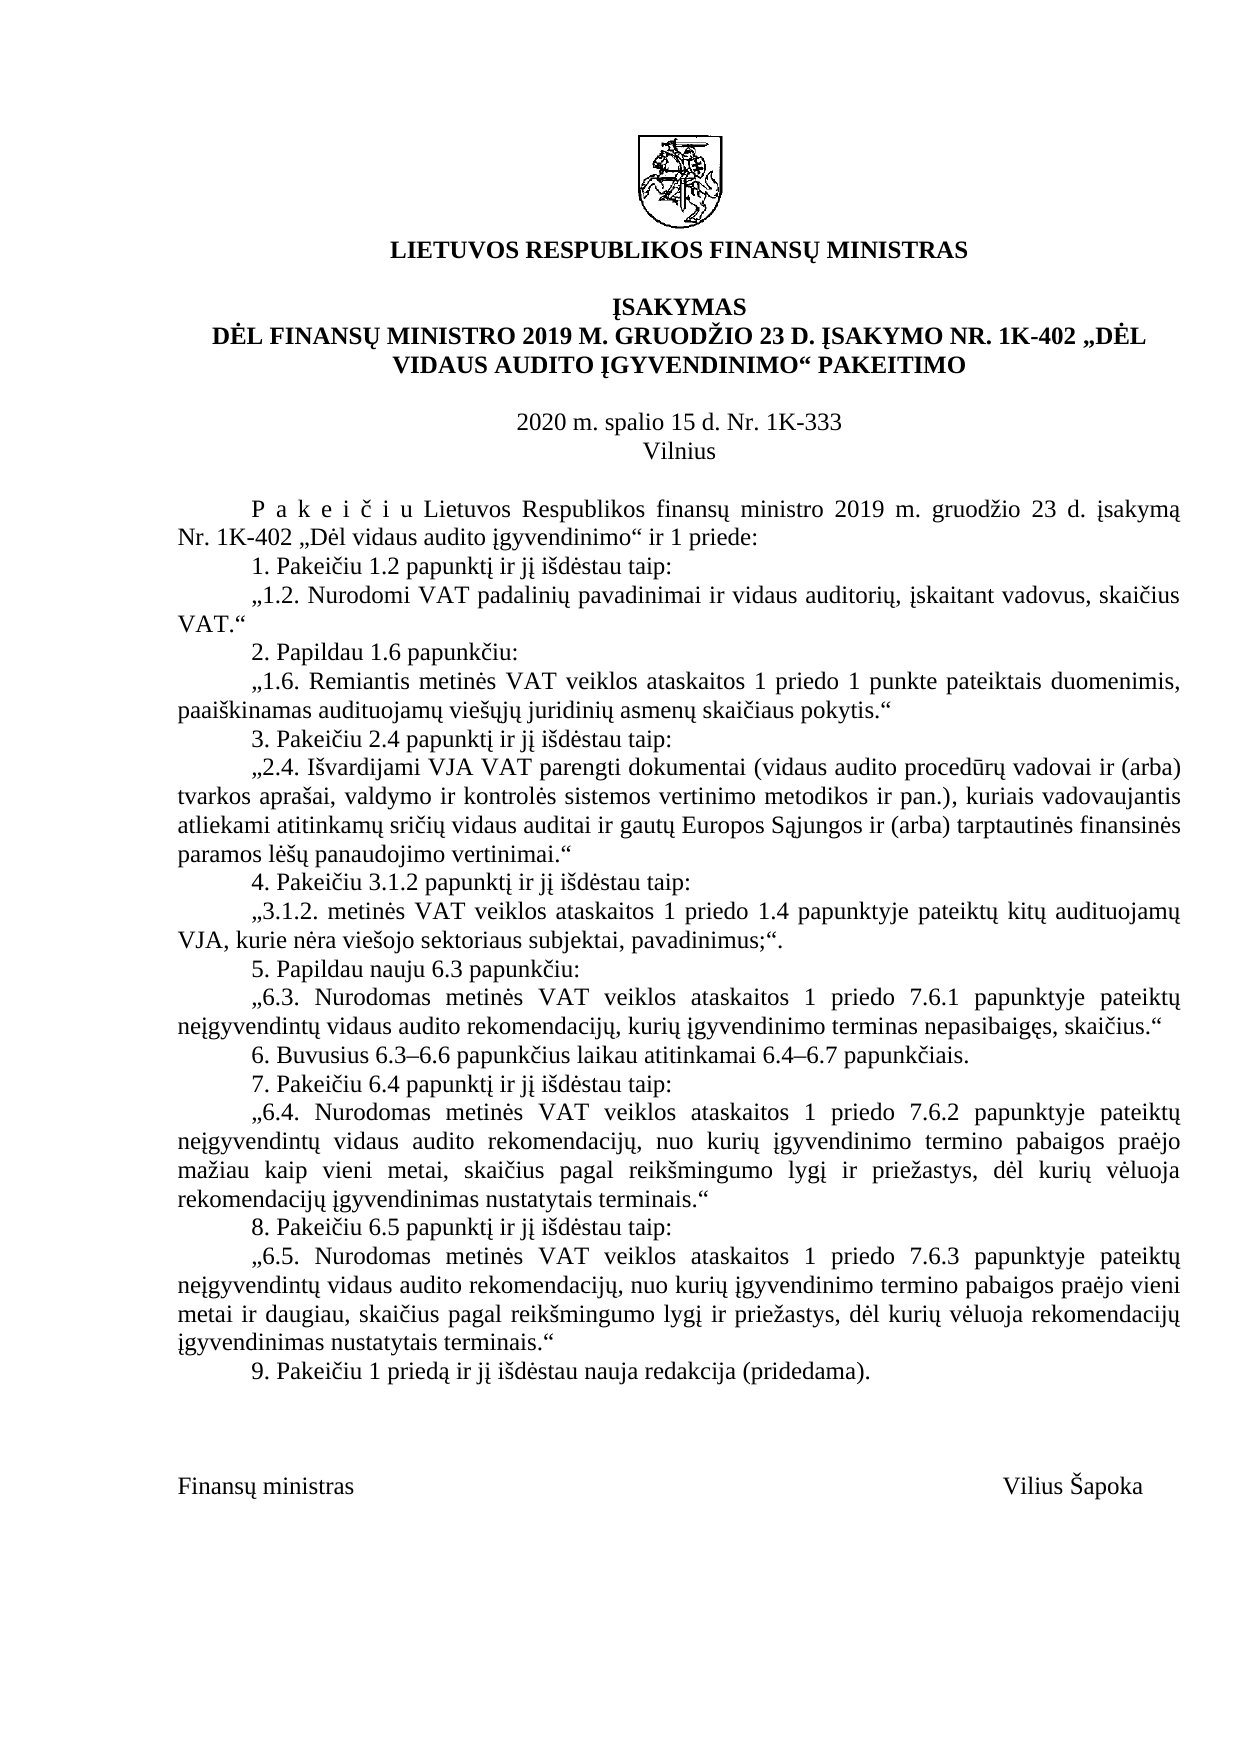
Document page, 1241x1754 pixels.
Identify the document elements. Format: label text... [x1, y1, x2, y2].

text ĮSAKYMAS [177, 292, 1181, 321]
text 1. Pakeičiu 1.2 papunktį ir jį išdėstau taip: [177, 551, 1181, 580]
text DĖL FINANSŲ MINISTRO 2019 M. GRUODŽIO 23 D. ĮSAKYMO NR. 1K-402 „DĖL VIDAUS AUDITO ĮGYVENDINIMO“ PAKEITIMO [177, 321, 1181, 379]
text 5. Papildau nauju 6.3 papunkčiu: [177, 954, 1181, 982]
text Finansų ministras Vilius Šapoka [177, 1471, 1181, 1500]
text „6.3. Nurodomas metinės VAT veiklos ataskaitos 1 priedo 7.6.1 papunktyje pateiktų neįgyvendintų vidaus audito rekomendacijų, kurių įgyvendinimo terminas nepasibaigęs, skaičius.“ [177, 982, 1181, 1040]
text 2020 m. spalio 15 d. Nr. 1K-333 [177, 407, 1181, 436]
text 6. Buvusius 6.3–6.6 papunkčius laikau atitinkamai 6.4–6.7 papunkčiais. [177, 1040, 1181, 1069]
text 2. Papildau 1.6 papunkčiu: [177, 637, 1181, 666]
text „1.6. Remiantis metinės VAT veiklos ataskaitos 1 priedo 1 punkte pateiktais duomenimis, paaiškinamas audituojamų viešųjų juridinių asmenų skaičiaus pokytis.“ [177, 666, 1181, 724]
text 8. Pakeičiu 6.5 papunktį ir jį išdėstau taip: [177, 1212, 1181, 1241]
text Vilnius [177, 436, 1181, 465]
text „6.4. Nurodomas metinės VAT veiklos ataskaitos 1 priedo 7.6.2 papunktyje pateiktų neįgyvendintų vidaus audito rekomendacijų, nuo kurių įgyvendinimo termino pabaigos praėjo mažiau kaip vieni metai, skaičius pagal reikšmingumo lygį ir priežastys, dėl kurių vėluoja rekomendacijų įgyvendinimas nustatytais terminais.“ [177, 1097, 1181, 1212]
text 7. Pakeičiu 6.4 papunktį ir jį išdėstau taip: [177, 1069, 1181, 1097]
text „6.5. Nurodomas metinės VAT veiklos ataskaitos 1 priedo 7.6.3 papunktyje pateiktų neįgyvendintų vidaus audito rekomendacijų, nuo kurių įgyvendinimo termino pabaigos praėjo vieni metai ir daugiau, skaičius pagal reikšmingumo lygį ir priežastys, dėl kurių vėluoja rekomendacijų įgyvendinimas nustatytais terminais.“ [177, 1241, 1181, 1356]
text 3. Pakeičiu 2.4 papunktį ir jį išdėstau taip: [177, 724, 1181, 752]
text 4. Pakeičiu 3.1.2 papunktį ir jį išdėstau taip: [177, 867, 1181, 896]
text „1.2. Nurodomi VAT padalinių pavadinimai ir vidaus auditorių, įskaitant vadovus, skaičius VAT.“ [177, 580, 1181, 637]
text LIETUVOS RESPUBLIKOS FINANSŲ MINISTRAS [177, 235, 1181, 264]
text 9. Pakeičiu 1 priedą ir jį išdėstau nauja redakcija (pridedama). [177, 1356, 1181, 1385]
text „2.4. Išvardijami VJA VAT parengti dokumentai (vidaus audito procedūrų vadovai ir (arba) tvarkos aprašai, valdymo ir kontrolės sistemos vertinimo metodikos ir pan.), kuriais vadovaujantis atliekami atitinkamų sričių vidaus auditai ir gautų Europos Sąjungos ir (arba) tarptautinės finansinės paramos lėšų panaudojimo vertinimai.“ [177, 752, 1181, 867]
text P a k e i č i u Lietuvos Respublikos finansų ministro 2019 m. gruodžio 23 d. įsakymą Nr. 1K-402 „Dėl vidaus audito įgyvendinimo“ ir 1 priede: [177, 494, 1181, 551]
text „3.1.2. metinės VAT veiklos ataskaitos 1 priedo 1.4 papunktyje pateiktų kitų audituojamų VJA, kurie nėra viešojo sektoriaus subjektai, pavadinimus;“. [177, 896, 1181, 954]
